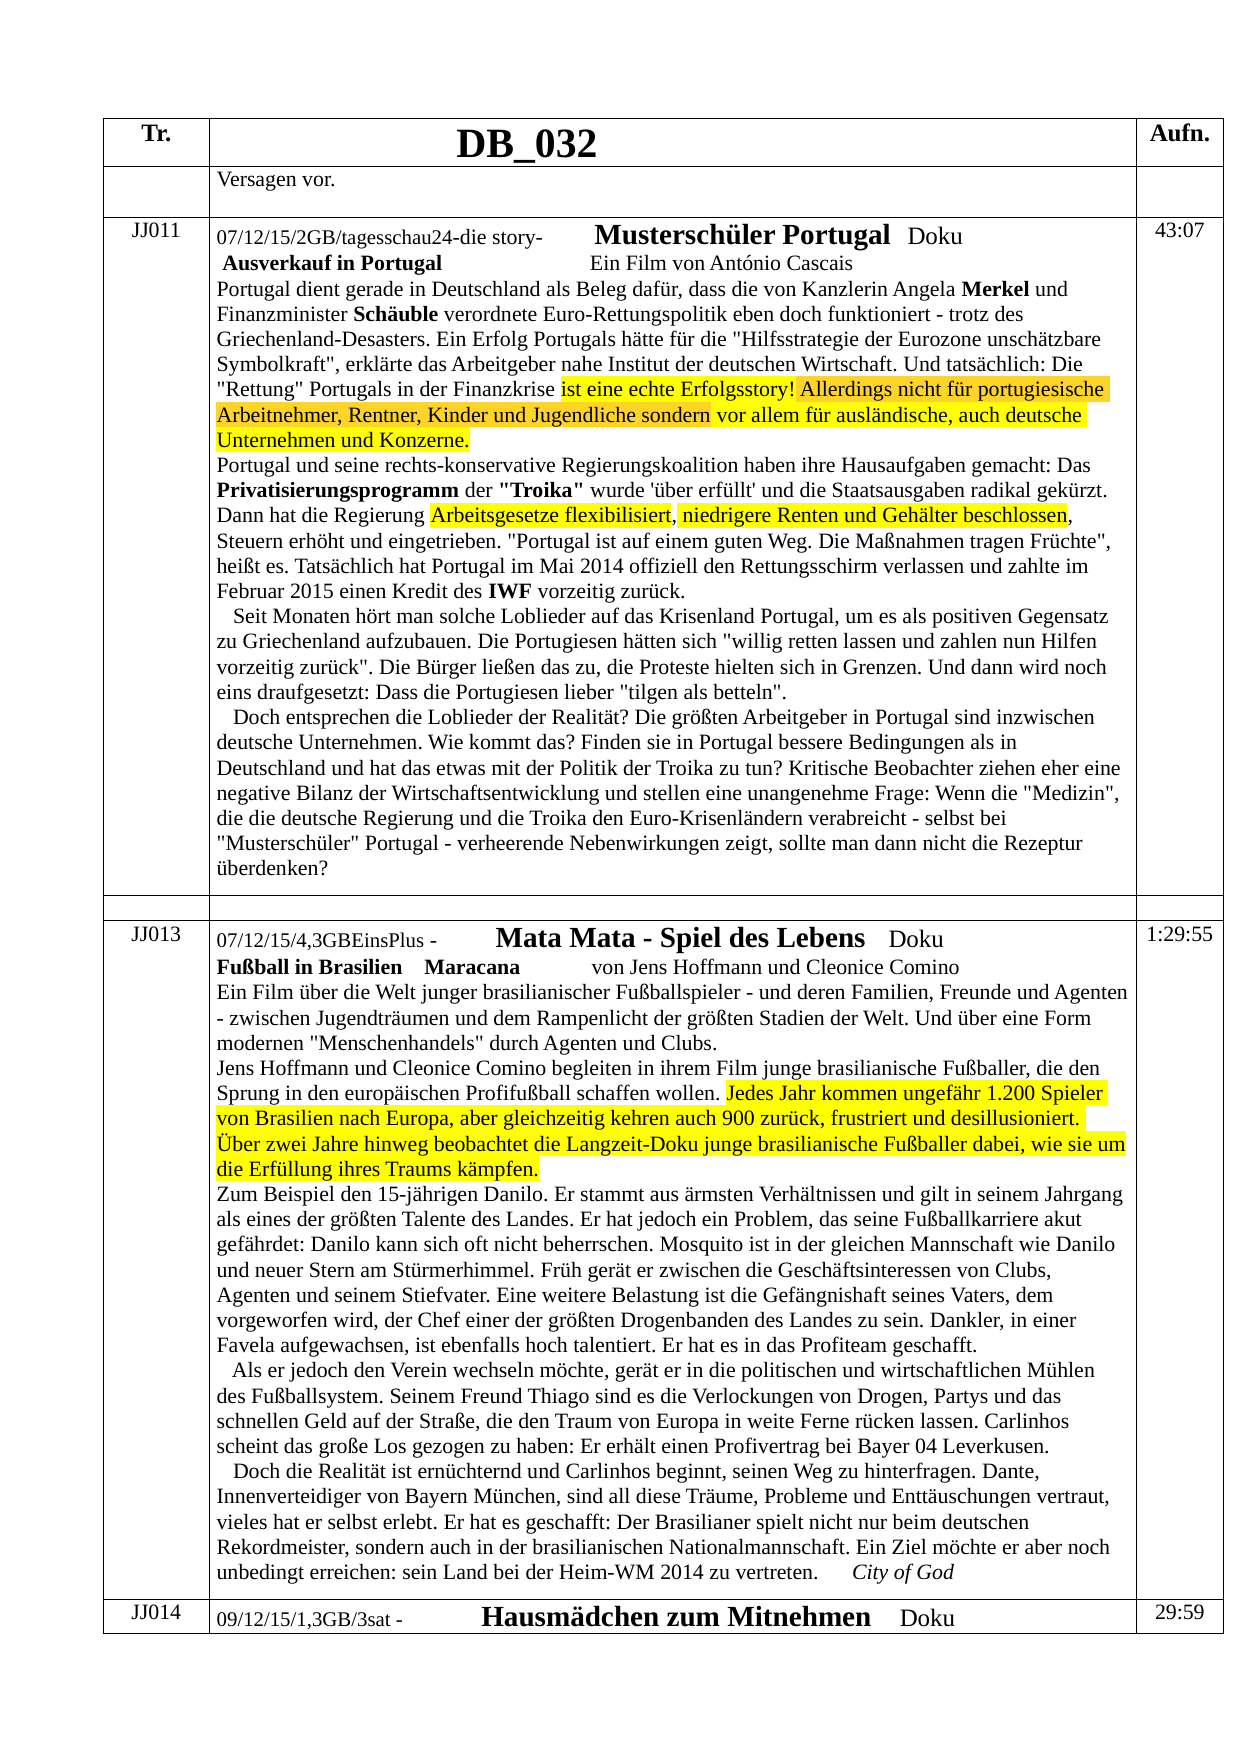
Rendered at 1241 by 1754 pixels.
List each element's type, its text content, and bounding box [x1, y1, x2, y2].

table_cell 09/12/15/1,3GB/3sat - Hausmädchen zum Mitnehmen Doku [210, 1600, 1136, 1632]
table_header DB_032 [210, 119, 1136, 166]
table_cell 07/12/15/2GB/tagesschau24-die story- Musterschüler Portugal Doku Ausverkauf in Portugal Ein Film von António Cascais Portugal dient gerade in Deutschland als Beleg dafür, dass die von Kanzlerin Angela Merkel und Finanzminister Schäuble verordnete Euro-Rettungspolitik eben doch funktioniert - trotz des Griechenland-Desasters. Ein Erfolg Portugals hätte für die "Hilfsstrategie der Eurozone unschätzbare Symbolkraft", erklärte das Arbeitgeber nahe Institut der deutschen Wirtschaft. Und tatsächlich: Die "Rettung" Portugals in der Finanzkrise ist eine echte Erfolgsstory! Allerdings nicht für portugiesische Arbeitnehmer, Rentner, Kinder und Jugendliche sondern vor allem für ausländische, auch deutsche Unternehmen und Konzerne. Portugal und seine rechts-konservative Regierungskoalition haben ihre Hausaufgaben gemacht: Das Privatisierungsprogramm der "Troika" wurde 'über erfüllt' und die Staatsausgaben radikal gekürzt. Dann hat die Regierung Arbeitsgesetze flexibilisiert, niedrigere Renten und Gehälter beschlossen, Steuern erhöht und eingetrieben. "Portugal ist auf einem guten Weg. Die Maßnahmen tragen Früchte", heißt es. Tatsächlich hat Portugal im Mai 2014 offiziell den Rettungsschirm verlassen und zahlte im Februar 2015 einen Kredit des IWF vorzeitig zurück. Seit Monaten hört man solche Loblieder auf das Krisenland Portugal, um es als positiven Gegensatz zu Griechenland aufzubauen. Die Portugiesen hätten sich "willig retten lassen und zahlen nun Hilfen vorzeitig zurück". Die Bürger ließen das zu, die Proteste hielten sich in Grenzen. Und dann wird noch eins draufgesetzt: Dass die Portugiesen lieber "tilgen als betteln". Doch entsprechen die Loblieder der Realität? Die größten Arbeitgeber in Portugal sind inzwischen deutsche Unternehmen. Wie kommt das? Finden sie in Portugal bessere Bedingungen als in Deutschland und hat das etwas mit der Politik der Troika zu tun? Kritische Beobachter ziehen eher eine negative Bilanz der Wirtschaftsentwicklung und stellen eine unangenehme Frage: Wenn die "Medizin", die die deutsche Regierung und die Troika den Euro-Krisenländern verabreicht - selbst bei "Musterschüler" Portugal - verheerende Nebenwirkungen zeigt, sollte man dann nicht die Rezeptur überdenken? [210, 218, 1136, 895]
table_cell 07/12/15/4,3GBEinsPlus - Mata Mata - Spiel des Lebens Doku Fußball in Brasilien Maracana von Jens Hoffmann und Cleonice Comino Ein Film über die Welt junger brasilianischer Fußballspieler - und deren Familien, Freunde und Agenten - zwischen Jugendträumen und dem Rampenlicht der größten Stadien der Welt. Und über eine Form modernen "Menschenhandels" durch Agenten und Clubs. Jens Hoffmann und Cleonice Comino begleiten in ihrem Film junge brasilianische Fußballer, die den Sprung in den europäischen Profifußball schaffen wollen. Jedes Jahr kommen ungefähr 1.200 Spieler von Brasilien nach Europa, aber gleichzeitig kehren auch 900 zurück, frustriert und desillusioniert. Über zwei Jahre hinweg beobachtet die Langzeit-Doku junge brasilianische Fußballer dabei, wie sie um die Erfüllung ihres Traums kämpfen. Zum Beispiel den 15-jährigen Danilo. Er stammt aus ärmsten Verhältnissen und gilt in seinem Jahrgang als eines der größten Talente des Landes. Er hat jedoch ein Problem, das seine Fußballkarriere akut gefährdet: Danilo kann sich oft nicht beherrschen. Mosquito ist in der gleichen Mannschaft wie Danilo und neuer Stern am Stürmerhimmel. Früh gerät er zwischen die Geschäftsinteressen von Clubs, Agenten und seinem Stiefvater. Eine weitere Belastung ist die Gefängnishaft seines Vaters, dem vorgeworfen wird, der Chef einer der größten Drogenbanden des Landes zu sein. Dankler, in einer Favela aufgewachsen, ist ebenfalls hoch talentiert. Er hat es in das Profiteam geschafft. Als er jedoch den Verein wechseln möchte, gerät er in die politischen und wirtschaftlichen Mühlen des Fußballsystem. Seinem Freund Thiago sind es die Verlockungen von Drogen, Partys und das schnellen Geld auf der Straße, die den Traum von Europa in weite Ferne rücken lassen. Carlinhos scheint das große Los gezogen zu haben: Er erhält einen Profivertrag bei Bayer 04 Leverkusen. Doch die Realität ist ernüchternd und Carlinhos beginnt, seinen Weg zu hinterfragen. Dante, Innenverteidiger von Bayern München, sind all diese Träume, Probleme und Enttäuschungen vertraut, vieles hat er selbst erlebt. Er hat es geschafft: Der Brasilianer spielt nicht nur beim deutschen Rekordmeister, sondern auch in der brasilianischen Nationalmannschaft. Ein Ziel möchte er aber noch unbedingt erreichen: sein Land bei der Heim-WM 2014 zu vertreten. City of God [210, 921, 1136, 1599]
table_cell JJ014 [104, 1600, 209, 1632]
table_cell JJ013 [104, 921, 209, 1599]
table_cell 1:29:55 [1137, 921, 1223, 1599]
table_cell [1137, 167, 1223, 217]
table_cell 29:59 [1137, 1600, 1223, 1632]
table_cell [210, 896, 1136, 920]
table_cell Versagen vor. [210, 167, 1136, 217]
table_cell [104, 896, 209, 920]
table_cell 43:07 [1137, 218, 1223, 895]
table_header Aufn. [1137, 119, 1223, 166]
table_header Tr. [104, 119, 209, 166]
table_cell JJ011 [104, 218, 209, 895]
table_cell [1137, 896, 1223, 920]
table_cell [104, 167, 209, 217]
